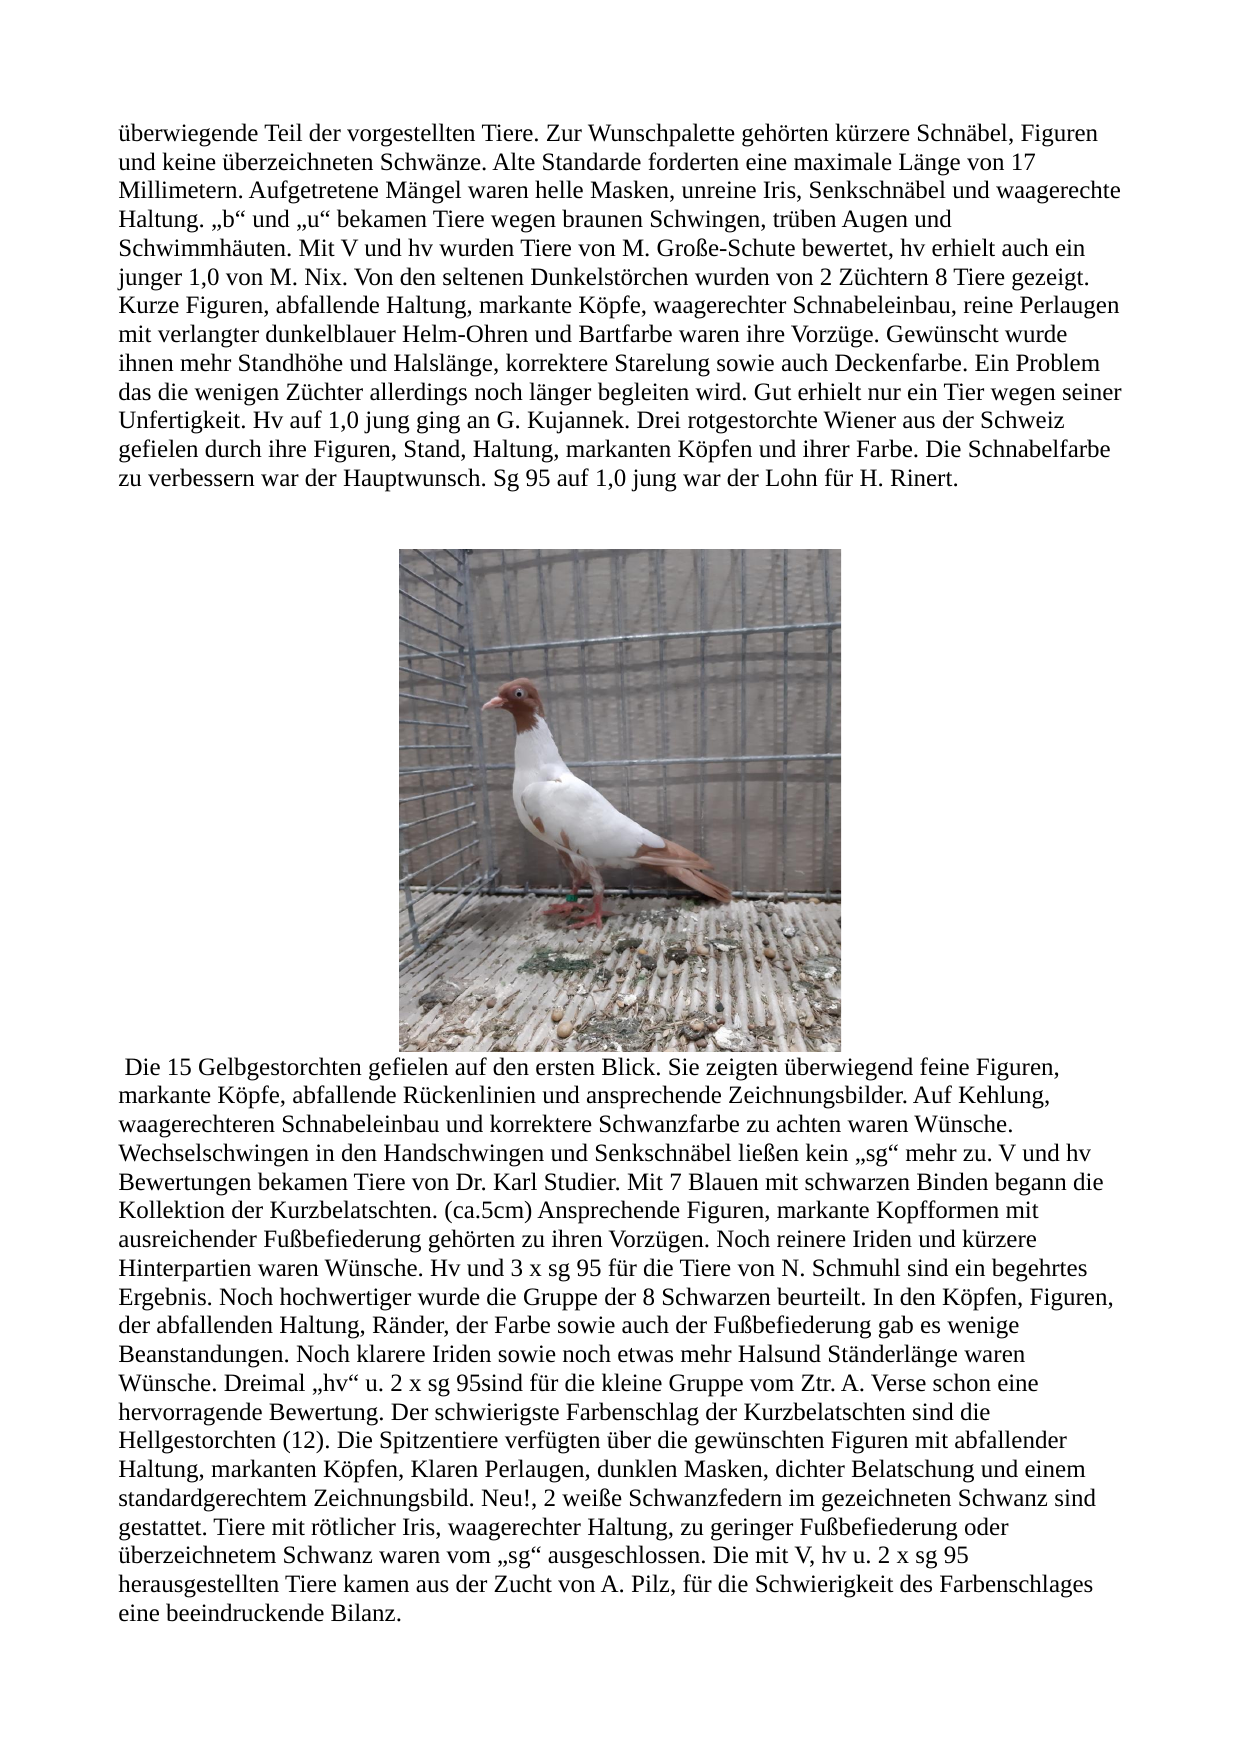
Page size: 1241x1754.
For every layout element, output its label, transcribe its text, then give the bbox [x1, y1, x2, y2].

picture [399, 549, 842, 1052]
text überwiegende Teil der vorgestellten Tiere. Zur Wunschpalette gehörten kürzere Schnäbel, Figuren und keine überzeichneten Schwänze. Alte Standarde forderten eine maximale Länge von 17 Millimetern. Aufgetretene Mängel waren helle Masken, unreine Iris, Senkschnäbel und waagerechte Haltung. „b“ und „u“ bekamen Tiere wegen braunen Schwingen, trüben Augen und Schwimmhäuten. Mit V und hv wurden Tiere von M. Große-Schute bewertet, hv erhielt auch ein junger 1,0 von M. Nix. Von den seltenen Dunkelstörchen wurden von 2 Züchtern 8 Tiere gezeigt. Kurze Figuren, abfallende Haltung, markante Köpfe, waagerechter Schnabeleinbau, reine Perlaugen mit verlangter dunkelblauer Helm-Ohren und Bartfarbe waren ihre Vorzüge. Gewünscht wurde ihnen mehr Standhöhe und Halslänge, korrektere Starelung sowie auch Deckenfarbe. Ein Problem das die wenigen Züchter allerdings noch länger begleiten wird. Gut erhielt nur ein Tier wegen seiner Unfertigkeit. Hv auf 1,0 jung ging an G. Kujannek. Drei rotgestorchte Wiener aus der Schweiz gefielen durch ihre Figuren, Stand, Haltung, markanten Köpfen und ihrer Farbe. Die Schnabelfarbe zu verbessern war der Hauptwunsch. Sg 95 auf 1,0 jung war der Lohn für H. Rinert. [118, 118, 1122, 492]
text Die 15 Gelbgestorchten gefielen auf den ersten Blick. Sie zeigten überwiegend feine Figuren, markante Köpfe, abfallende Rückenlinien und ansprechende Zeichnungsbilder. Auf Kehlung, waagerechteren Schnabeleinbau und korrektere Schwanzfarbe zu achten waren Wünsche. Wechselschwingen in den Handschwingen und Senkschnäbel ließen kein „sg“ mehr zu. V und hv Bewertungen bekamen Tiere von Dr. Karl Studier. Mit 7 Blauen mit schwarzen Binden begann die Kollektion der Kurzbelatschten. (ca.5cm) Ansprechende Figuren, markante Kopfformen mit ausreichender Fußbefiederung gehörten zu ihren Vorzügen. Noch reinere Iriden und kürzere Hinterpartien waren Wünsche. Hv und 3 x sg 95 für die Tiere von N. Schmuhl sind ein begehrtes Ergebnis. Noch hochwertiger wurde die Gruppe der 8 Schwarzen beurteilt. In den Köpfen, Figuren, der abfallenden Haltung, Ränder, der Farbe sowie auch der Fußbefiederung gab es wenige Beanstandungen. Noch klarere Iriden sowie noch etwas mehr Halsund Ständerlänge waren Wünsche. Dreimal „hv“ u. 2 x sg 95sind für die kleine Gruppe vom Ztr. A. Verse schon eine hervorragende Bewertung. Der schwierigste Farbenschlag der Kurzbelatschten sind die Hellgestorchten (12). Die Spitzentiere verfügten über die gewünschten Figuren mit abfallender Haltung, markanten Köpfen, Klaren Perlaugen, dunklen Masken, dichter Belatschung und einem standardgerechtem Zeichnungsbild. Neu!, 2 weiße Schwanzfedern im gezeichneten Schwanz sind gestattet. Tiere mit rötlicher Iris, waagerechter Haltung, zu geringer Fußbefiederung oder überzeichnetem Schwanz waren vom „sg“ ausgeschlossen. Die mit V, hv u. 2 x sg 95 herausgestellten Tiere kamen aus der Zucht von A. Pilz, für die Schwierigkeit des Farbenschlages eine beeindruckende Bilanz. [118, 549, 1122, 1627]
